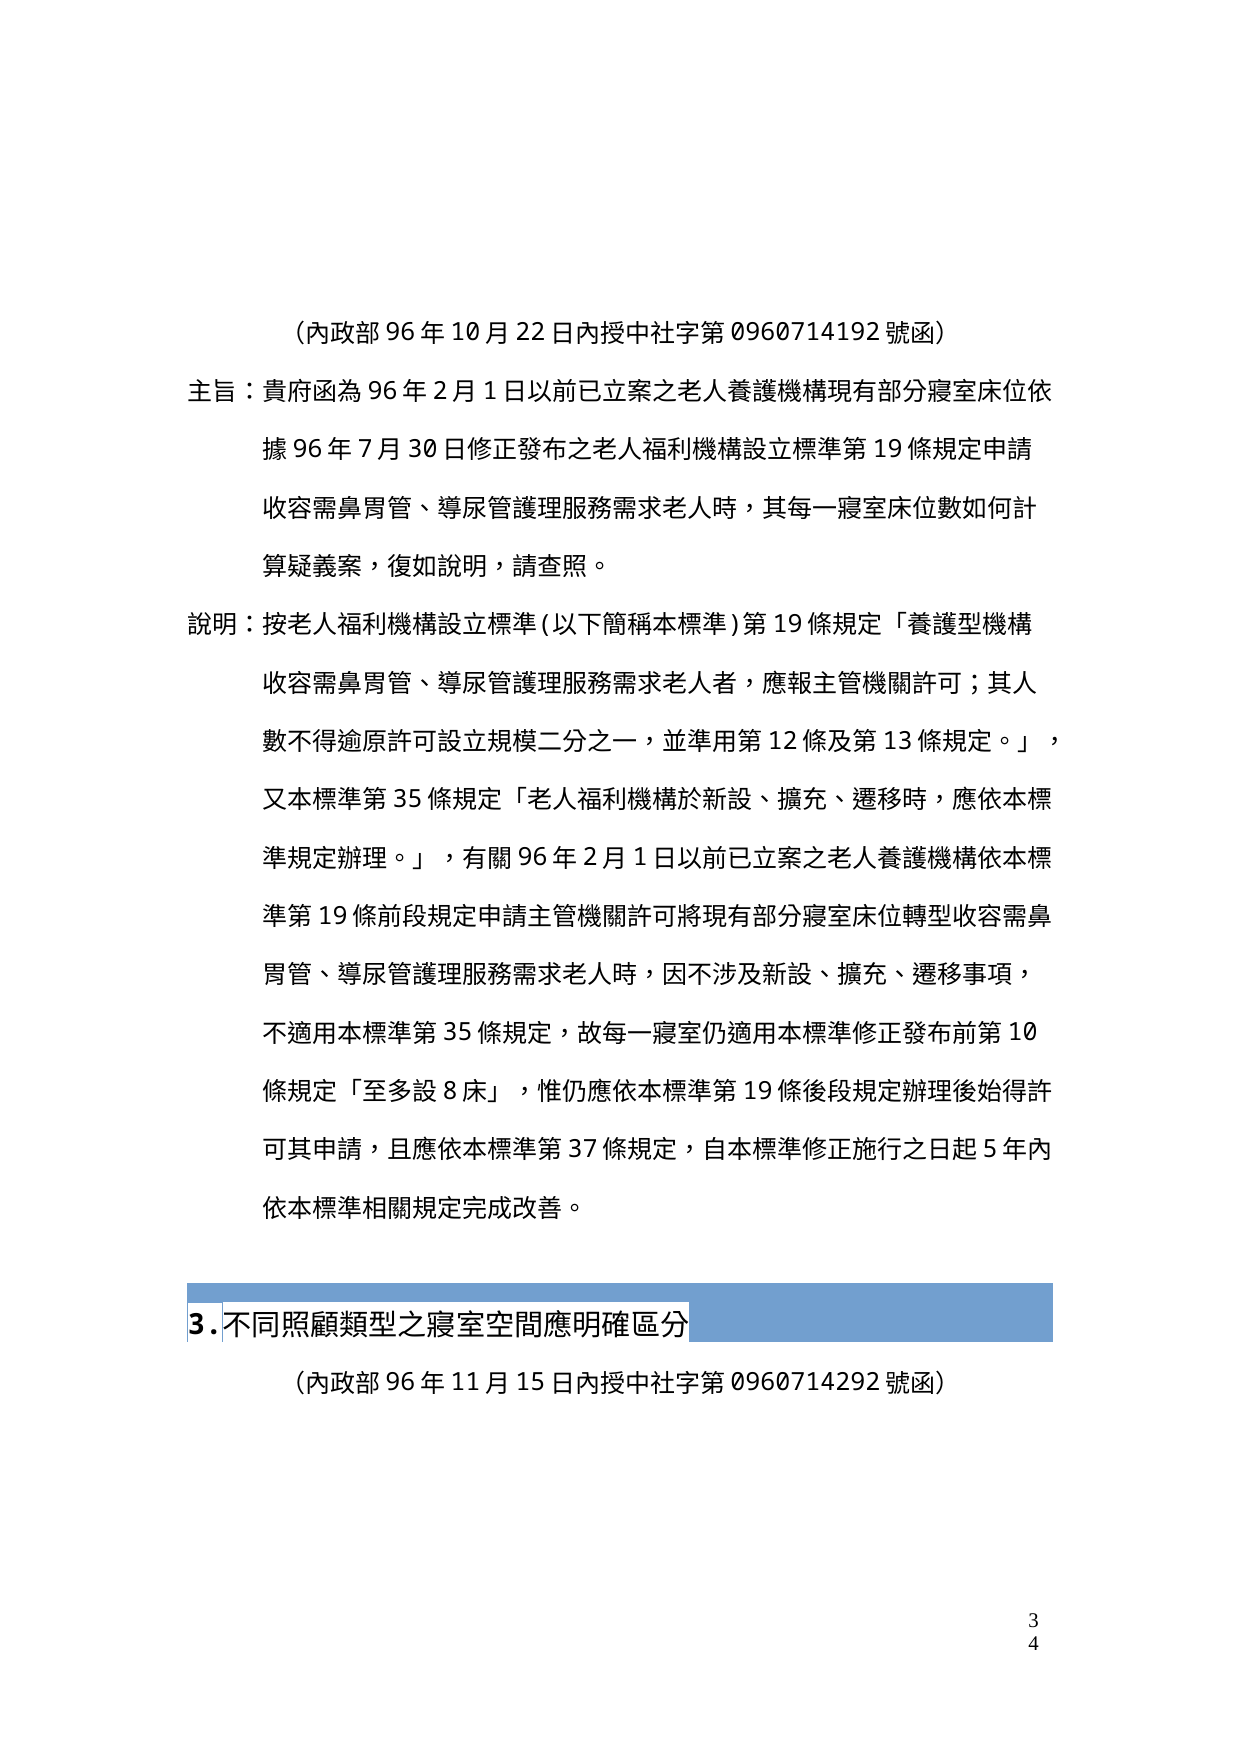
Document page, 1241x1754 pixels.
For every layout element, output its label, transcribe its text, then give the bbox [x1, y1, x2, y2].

text 3.不同照顧類型之寢室空間應明確區分 [187, 1283, 1053, 1342]
text 主旨：貴府函為96年2月1日以前已立案之老人養護機構現有部分寢室床位依據96年7月30日修正發布之老人福利機構設立標準第19條規定申請收容需鼻胃管、導尿管護理服務需求老人時，其每一寢室床位數如何計算疑義案，復如說明，請查照。 [187, 350, 1053, 583]
text 說明：按老人福利機構設立標準(以下簡稱本標準)第19條規定「養護型機構收容需鼻胃管、導尿管護理服務需求老人者，應報主管機關許可；其人數不得逾原許可設立規模二分之一，並準用第12條及第13條規定。」，又本標準第35條規定「老人福利機構於新設、擴充、遷移時，應依本標準規定辦理。」，有關96年2月1日以前已立案之老人養護機構依本標準第19條前段規定申請主管機關許可將現有部分寢室床位轉型收容需鼻胃管、導尿管護理服務需求老人時，因不涉及新設、擴充、遷移事項，不適用本標準第35條規定，故每一寢室仍適用本標準修正發布前第10條規定「至多設8床」，惟仍應依本標準第19條後段規定辦理後始得許可其申請，且應依本標準第37條規定，自本標準修正施行之日起5年內依本標準相關規定完成改善。 [187, 583, 1053, 1225]
text （內政部96年10月22日內授中社字第0960714192號函） [187, 292, 1053, 350]
text （內政部96年11月15日內授中社字第0960714292號函） [187, 1342, 1053, 1400]
